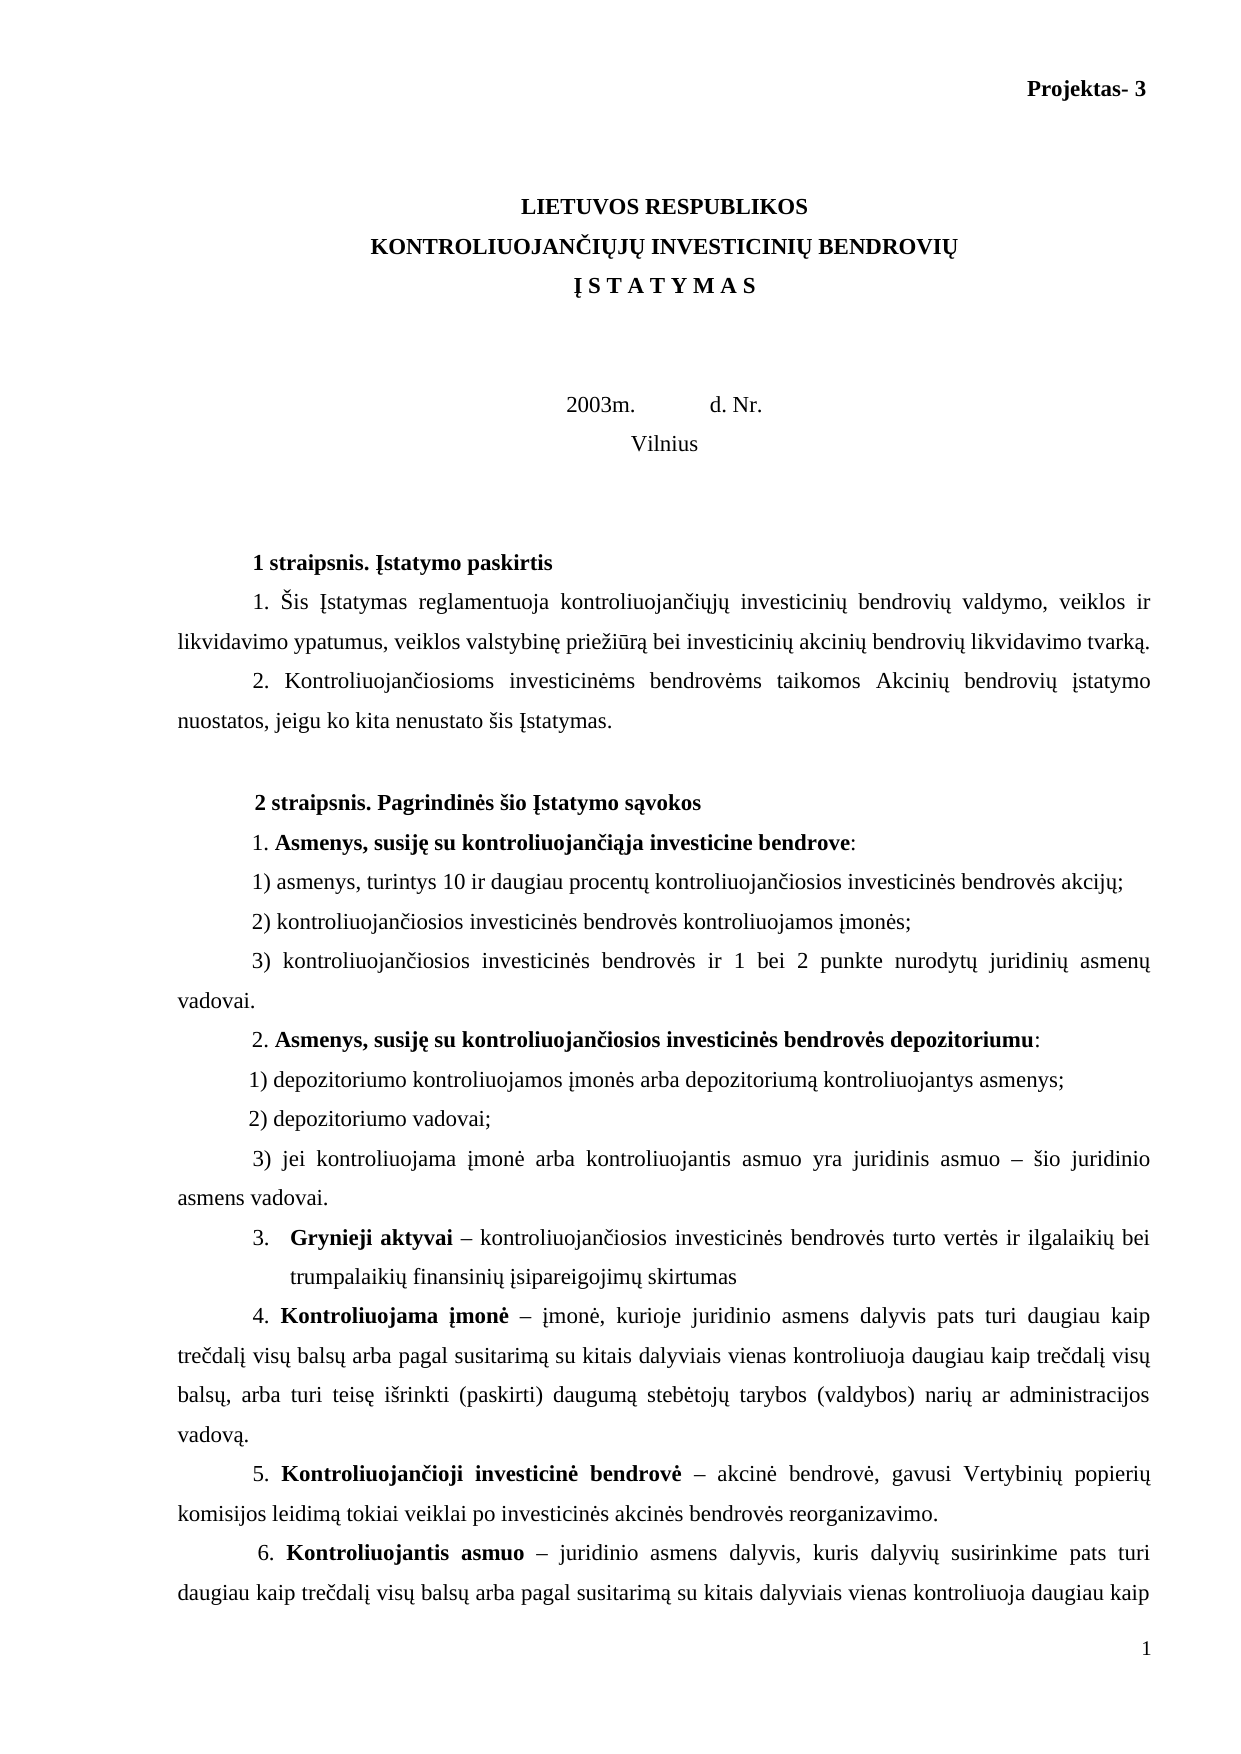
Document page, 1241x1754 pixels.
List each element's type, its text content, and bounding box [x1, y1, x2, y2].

text 3) kontroliuojančiosios investicinės bendrovės ir 1 bei 2 punkte nurodytų juridinių asmenų vadovai. [177, 947, 1152, 1013]
text Į S T A T Y M A S [177, 272, 1152, 299]
text 1. Šis Įstatymas reglamentuoja kontroliuojančiųjų investicinių bendrovių valdymo, veiklos ir likvidavimo ypatumus, veiklos valstybinę priežiūrą bei investicinių akcinių bendrovių likvidavimo tvarką. [177, 588, 1152, 654]
text 3) jei kontroliuojama įmonė arba kontroliuojantis asmuo yra juridinis asmuo – šio juridinio asmens vadovai. [177, 1144, 1152, 1210]
text Projektas- 3 [177, 75, 1152, 101]
text 1) asmenys, turintys 10 ir daugiau procentų kontroliuojančiosios investicinės bendrovės akcijų; [177, 868, 1152, 894]
text 2. Asmenys, susiję su kontroliuojančiosios investicinės bendrovės depozitoriumu: [177, 1026, 1152, 1052]
text 1 straipsnis. Įstatymo paskirtis [177, 549, 1152, 575]
text 2003m. d. Nr. [177, 391, 1152, 417]
text 3. Grynieji aktyvai – kontroliuojančiosios investicinės bendrovės turto vertės ir ilgalaikių bei trumpalaikių finansinių įsipareigojimų skirtumas [252, 1223, 1152, 1289]
text KONTROLIUOJANČIŲJŲ INVESTICINIŲ BENDROVIŲ [177, 233, 1152, 259]
text LIETUVOS RESPUBLIKOS [177, 193, 1152, 220]
text 2 straipsnis. Pagrindinės šio Įstatymo sąvokos [177, 789, 1152, 816]
text 2. Kontroliuojančiosioms investicinėms bendrovėms taikomos Akcinių bendrovių įstatymo nuostatos, jeigu ko kita nenustato šis Įstatymas. [177, 667, 1152, 733]
text 1) depozitoriumo kontroliuojamos įmonės arba depozitoriumą kontroliuojantys asmenys; [177, 1066, 1152, 1092]
text 4. Kontroliuojama įmonė – įmonė, kurioje juridinio asmens dalyvis pats turi daugiau kaip trečdalį visų balsų arba pagal susitarimą su kitais dalyviais vienas kontroliuoja daugiau kaip trečdalį visų balsų, arba turi teisę išrinkti (paskirti) daugumą stebėtojų tarybos (valdybos) narių ar administracijos vadovą. [177, 1302, 1152, 1447]
text 2) kontroliuojančiosios investicinės bendrovės kontroliuojamos įmonės; [177, 908, 1152, 934]
text 5. Kontroliuojančioji investicinė bendrovė – akcinė bendrovė, gavusi Vertybinių popierių komisijos leidimą tokiai veiklai po investicinės akcinės bendrovės reorganizavimo. [177, 1460, 1152, 1526]
text 2) depozitoriumo vadovai; [177, 1105, 1152, 1131]
text Vilnius [177, 430, 1152, 457]
text 6. Kontroliuojantis asmuo – juridinio asmens dalyvis, kuris dalyvių susirinkime pats turi daugiau kaip trečdalį visų balsų arba pagal susitarimą su kitais dalyviais vienas kontroliuoja daugiau kaip [177, 1539, 1152, 1605]
text 1. Asmenys, susiję su kontroliuojančiąja investicine bendrove: [177, 829, 1152, 855]
